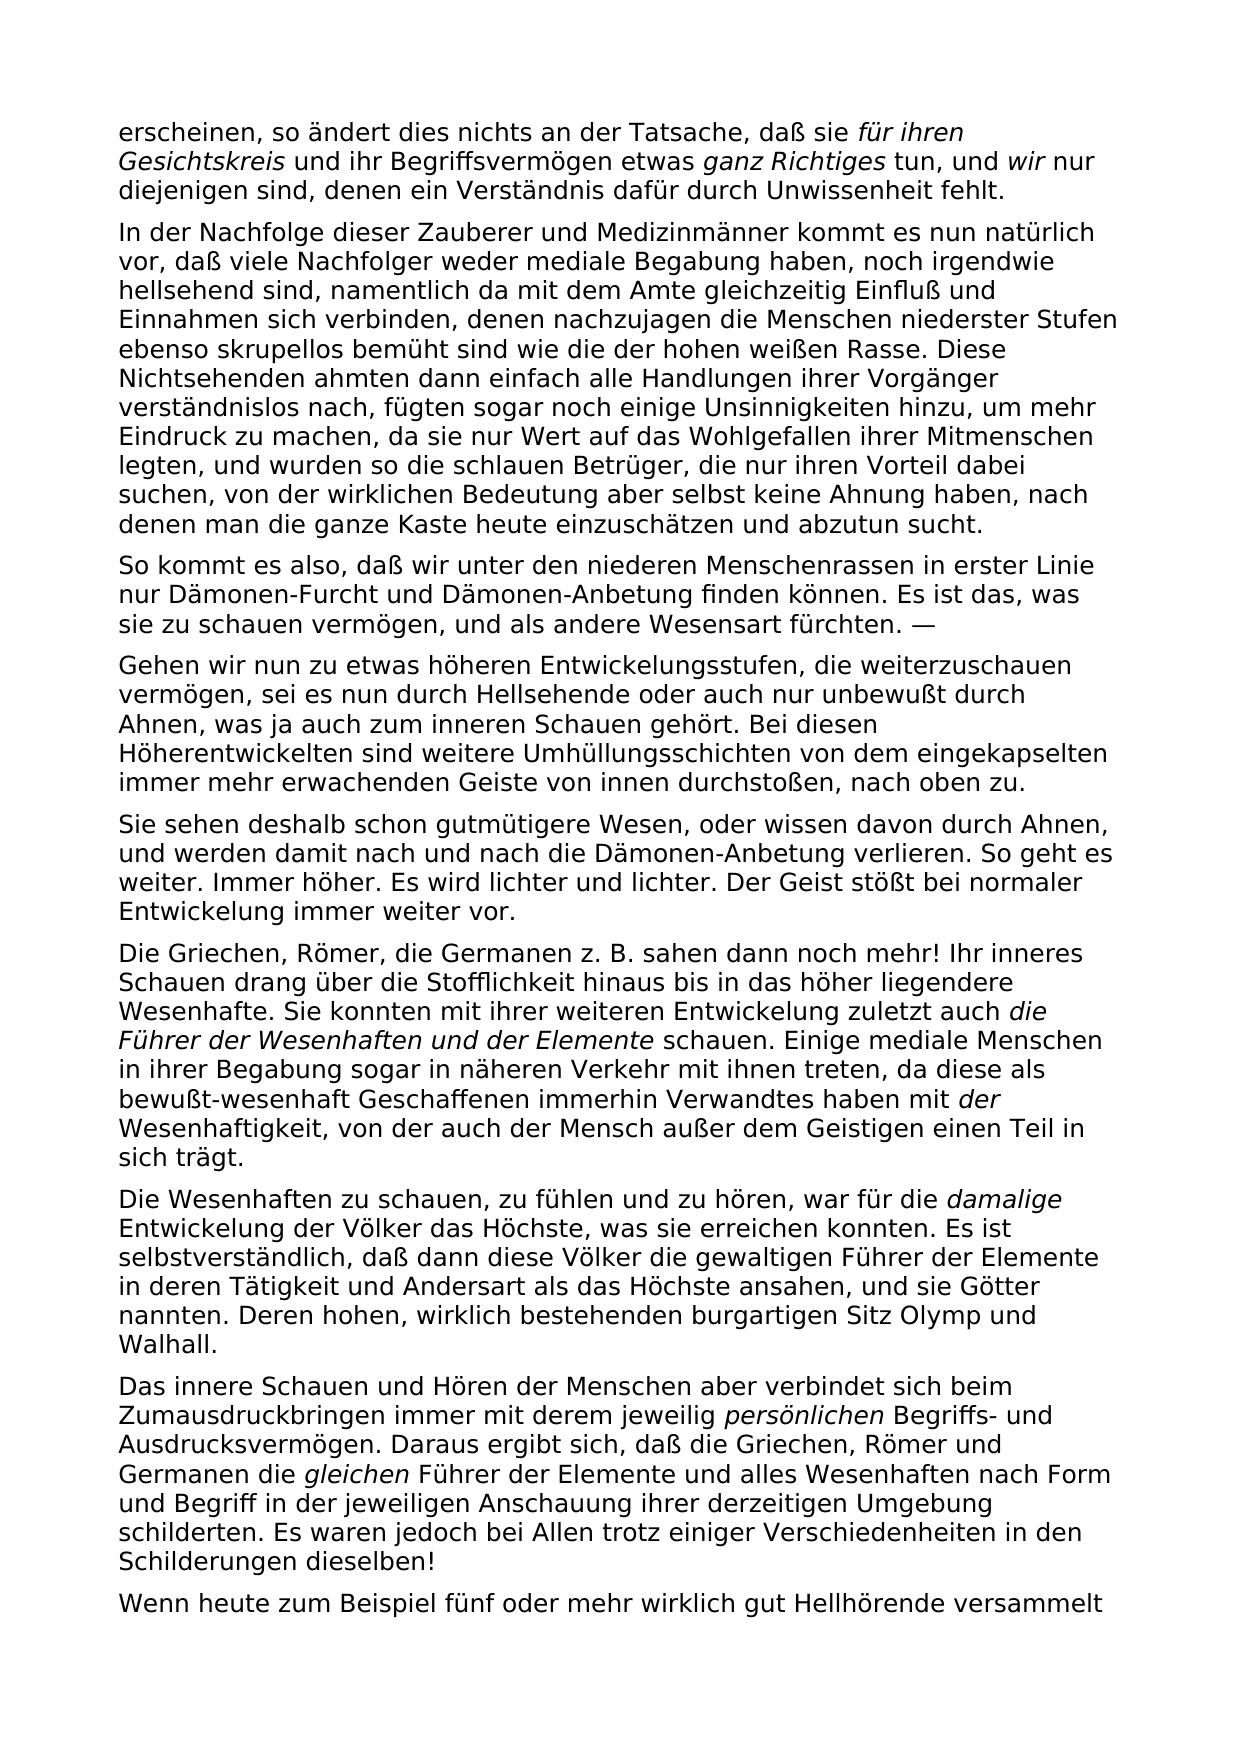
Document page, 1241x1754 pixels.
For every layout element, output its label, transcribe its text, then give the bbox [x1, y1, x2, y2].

text erscheinen, so ändert dies nichts an der Tatsache, daß sie für ihren Gesichtskreis und ihr Begriffsvermögen etwas ganz Richtiges tun, und wir nur diejenigen sind, denen ein Verständnis dafür durch Unwissenheit fehlt. [118, 118, 1122, 206]
text Sie sehen deshalb schon gutmütigere Wesen, oder wissen davon durch Ahnen, und werden damit nach und nach die Dämonen-Anbetung verlieren. So geht es weiter. Immer höher. Es wird lichter und lichter. Der Geist stößt bei normaler Entwickelung immer weiter vor. [118, 810, 1122, 926]
text Die Griechen, Römer, die Germanen z. B. sahen dann noch mehr! Ihr inneres Schauen drang über die Stofflichkeit hinaus bis in das höher liegendere Wesenhafte. Sie konnten mit ihrer weiteren Entwickelung zuletzt auch die Führer der Wesenhaften und der Elemente schauen. Einige mediale Menschen in ihrer Begabung sogar in näheren Verkehr mit ihnen treten, da diese als bewußt-wesenhaft Geschaffenen immerhin Verwandtes haben mit der Wesenhaftigkeit, von der auch der Mensch außer dem Geistigen einen Teil in sich trägt. [118, 939, 1122, 1172]
text Die Wesenhaften zu schauen, zu fühlen und zu hören, war für die damalige Entwickelung der Völker das Höchste, was sie erreichen konnten. Es ist selbstverständlich, daß dann diese Völker die gewaltigen Führer der Elemente in deren Tätigkeit und Andersart als das Höchste ansahen, und sie Götter nannten. Deren hohen, wirklich bestehenden burgartigen Sitz Olymp und Walhall. [118, 1185, 1122, 1360]
text So kommt es also, daß wir unter den niederen Menschenrassen in erster Linie nur Dämonen-Furcht und Dämonen-Anbetung finden können. Es ist das, was sie zu schauen vermögen, und als andere Wesensart fürchten. — [118, 551, 1122, 639]
text Wenn heute zum Beispiel fünf oder mehr wirklich gut Hellhörende versammelt [118, 1589, 1122, 1618]
text In der Nachfolge dieser Zauberer und Medizinmänner kommt es nun natürlich vor, daß viele Nachfolger weder mediale Begabung haben, noch irgendwie hellsehend sind, namentlich da mit dem Amte gleichzeitig Einfluß und Einnahmen sich verbinden, denen nachzujagen die Menschen niederster Stufen ebenso skrupellos bemüht sind wie die der hohen weißen Rasse. Diese Nichtsehenden ahmten dann einfach alle Handlungen ihrer Vorgänger verständnislos nach, fügten sogar noch einige Unsinnigkeiten hinzu, um mehr Eindruck zu machen, da sie nur Wert auf das Wohlgefallen ihrer Mitmenschen legten, und wurden so die schlauen Betrüger, die nur ihren Vorteil dabei suchen, von der wirklichen Bedeutung aber selbst keine Ahnung haben, nach denen man die ganze Kaste heute einzuschätzen und abzutun sucht. [118, 218, 1122, 539]
text Das innere Schauen und Hören der Menschen aber verbindet sich beim Zumausdruckbringen immer mit derem jeweilig persönlichen Begriffs- und Ausdrucksvermögen. Daraus ergibt sich, daß die Griechen, Römer und Germanen die gleichen Führer der Elemente und alles Wesenhaften nach Form und Begriff in der jeweiligen Anschauung ihrer derzeitigen Umgebung schilderten. Es waren jedoch bei Allen trotz einiger Verschiedenheiten in den Schilderungen dieselben! [118, 1372, 1122, 1576]
text Gehen wir nun zu etwas höheren Entwickelungsstufen, die weiterzuschauen vermögen, sei es nun durch Hellsehende oder auch nur unbewußt durch Ahnen, was ja auch zum inneren Schauen gehört. Bei diesen Höherentwickelten sind weitere Umhüllungsschichten von dem eingekapselten immer mehr erwachenden Geiste von innen durchstoßen, nach oben zu. [118, 651, 1122, 797]
